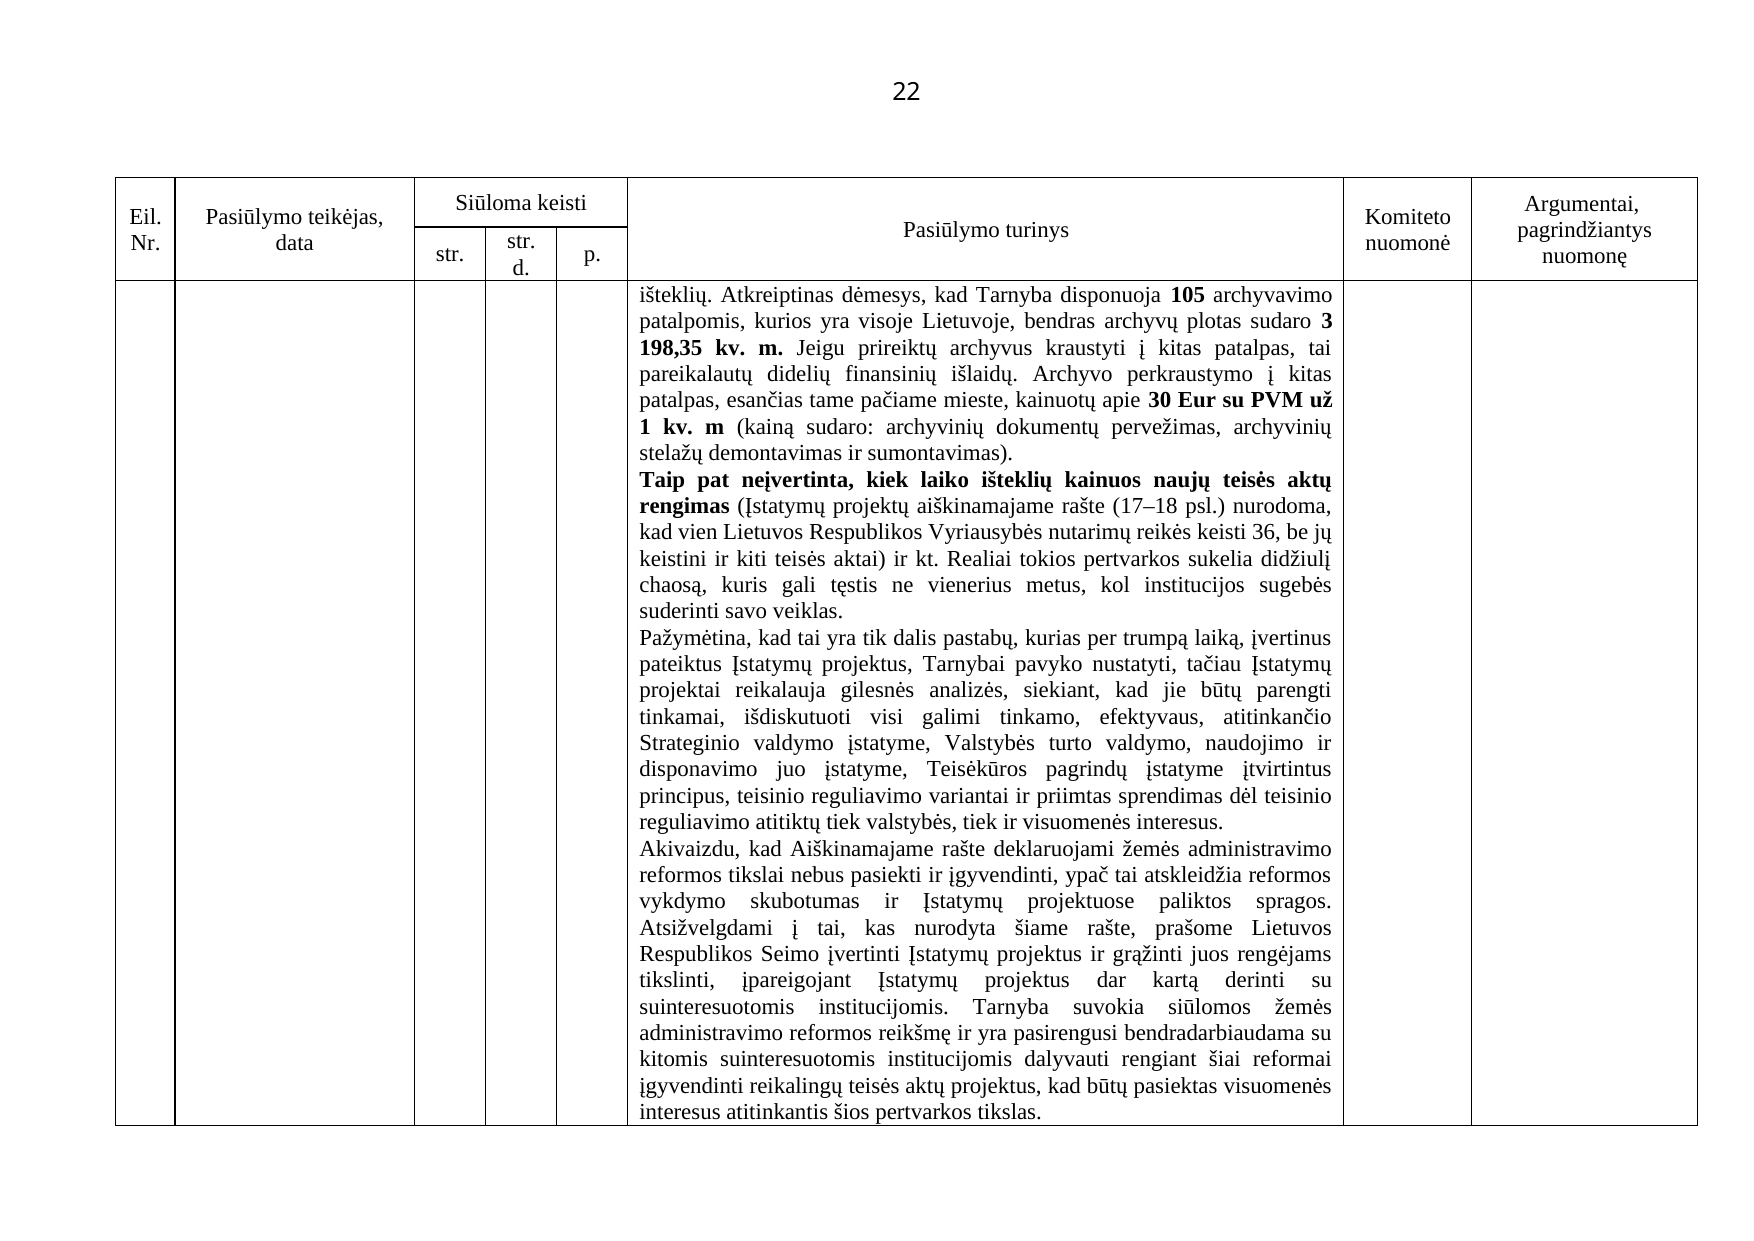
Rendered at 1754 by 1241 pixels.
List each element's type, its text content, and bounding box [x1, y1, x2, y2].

table_header Komiteto nuomonė [1344, 178, 1471, 280]
table_cell [1472, 281, 1697, 1124]
table_cell str. [415, 228, 485, 280]
table_cell p. [557, 228, 627, 280]
table_cell [415, 281, 485, 1124]
table_cell [557, 281, 627, 1124]
table_header Siūloma keisti [415, 178, 627, 226]
table_cell str. d. [486, 228, 556, 280]
table_cell [486, 281, 556, 1124]
table_cell [176, 281, 414, 1124]
table_cell [1344, 281, 1471, 1124]
table_header Pasiūlymo turinys [628, 178, 1343, 280]
table_header Pasiūlymo teikėjas, data [176, 178, 414, 280]
table_header Eil. Nr. [116, 178, 174, 280]
table_cell [116, 281, 174, 1124]
table_header Argumentai, pagrindžiantys nuomonę [1472, 178, 1697, 280]
